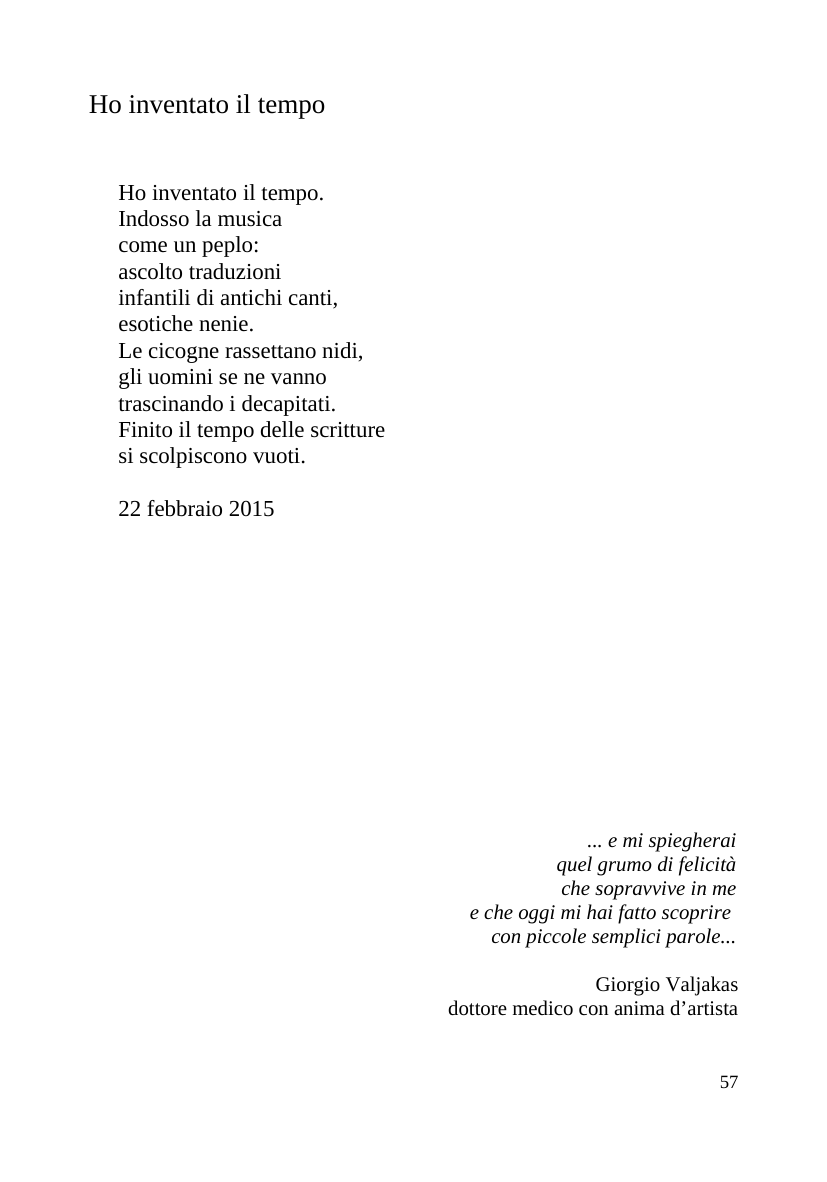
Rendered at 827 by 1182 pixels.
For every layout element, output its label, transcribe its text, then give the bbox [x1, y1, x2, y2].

text infantili di antichi canti, [118, 284, 738, 311]
text ascolto traduzioni [118, 258, 738, 284]
text Indosso la musica [118, 205, 738, 231]
text esotiche nenie. [118, 311, 738, 337]
text trascinando i decapitati. [118, 389, 738, 416]
text Giorgio Valjakas [118, 972, 738, 996]
text Finito il tempo delle scritture [118, 416, 738, 442]
text ... e mi spiegherai quel grumo di felicità che sopravvive in me e che oggi mi hai fatto scoprire [118, 828, 738, 924]
text come un peplo: [118, 231, 738, 258]
text Ho inventato il tempo [88, 88, 738, 120]
text si scolpiscono vuoti. [118, 442, 738, 469]
text Le cicogne rassettano nidi, [118, 337, 738, 363]
text gli uomini se ne vanno [118, 363, 738, 389]
text dottore medico con anima d’artista [118, 996, 738, 1020]
text con piccole semplici parole... [118, 924, 738, 948]
text 22 febbraio 2015 [118, 495, 738, 521]
text Ho inventato il tempo. [118, 179, 738, 205]
